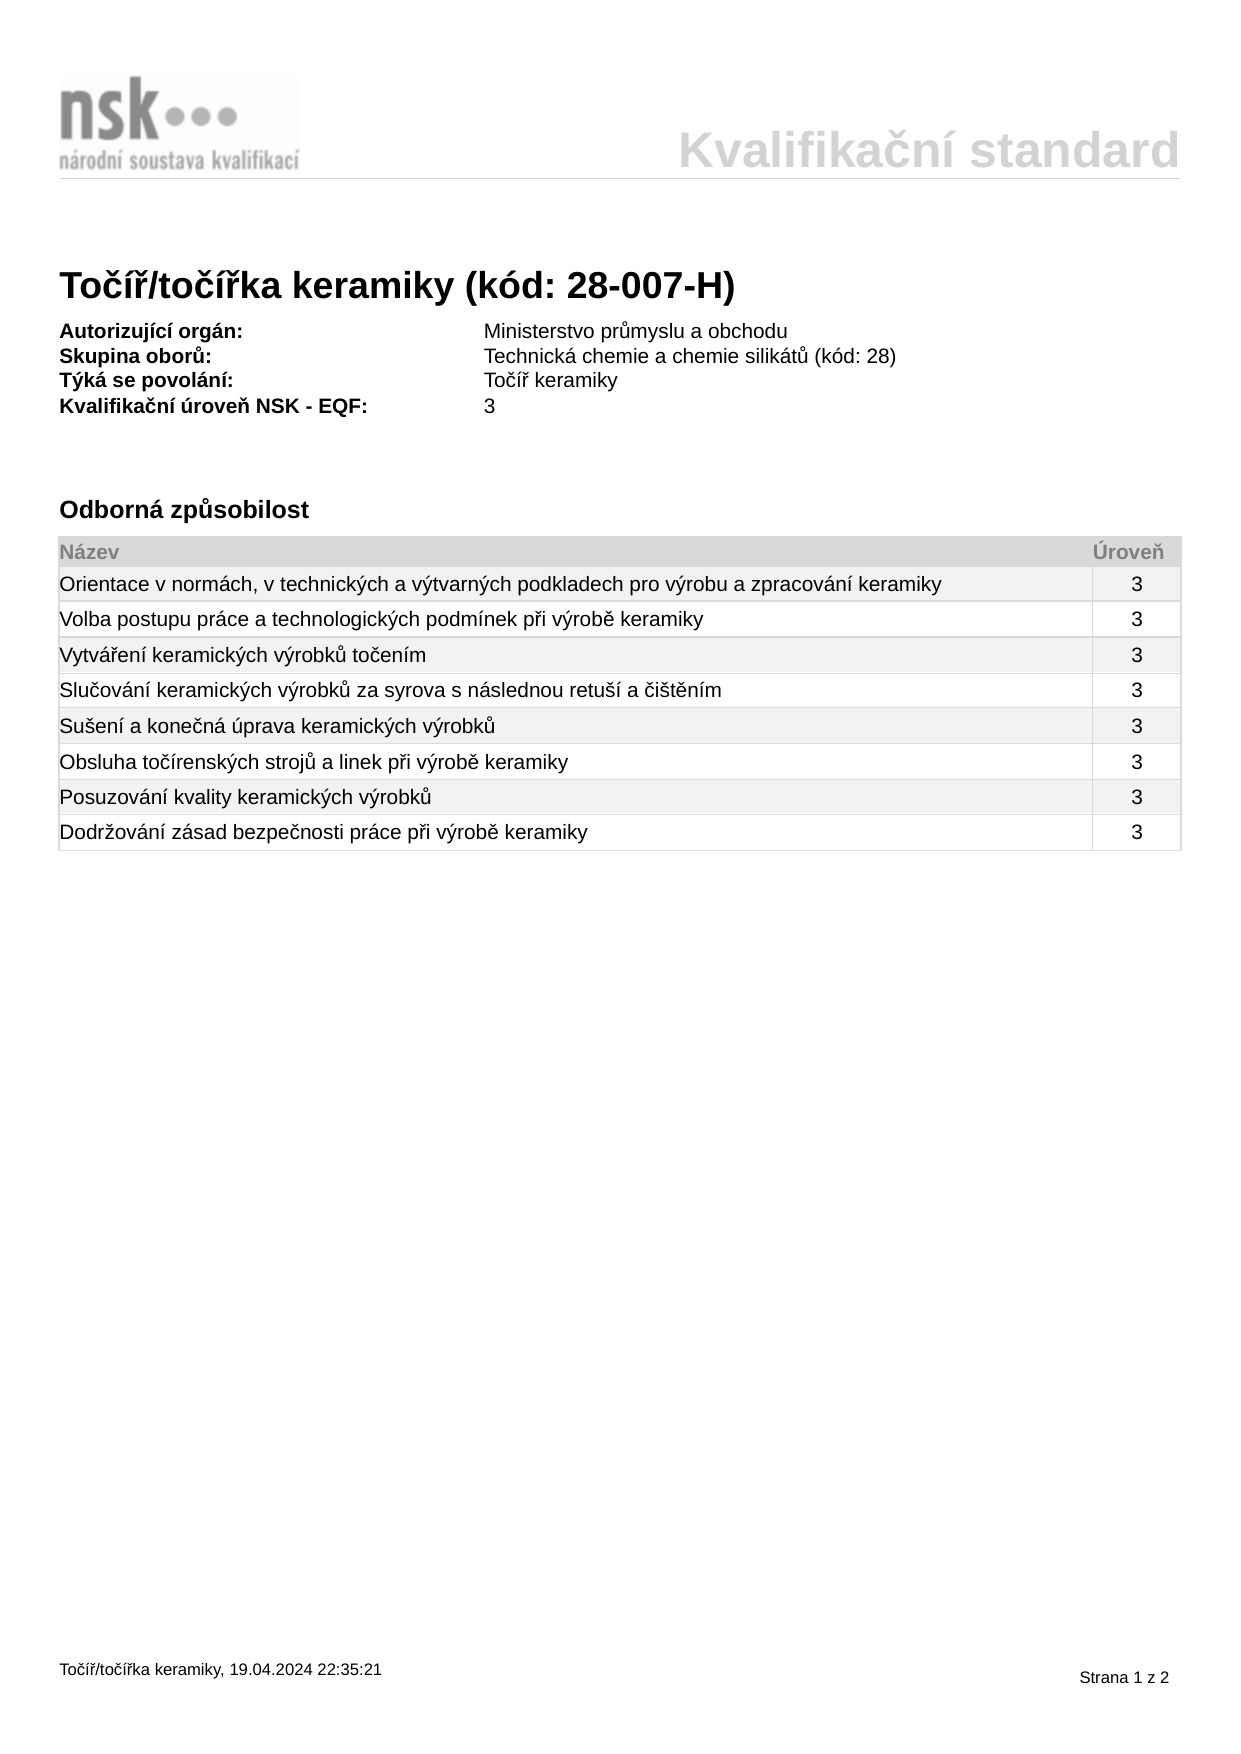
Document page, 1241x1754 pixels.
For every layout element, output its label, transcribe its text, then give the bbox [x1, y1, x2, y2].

table_cell [1093, 851, 1169, 1149]
table_cell Vytváření keramických výrobků točením [60, 638, 1092, 672]
table_cell Volba postupu práce a technologických podmínek při výrobě keramiky [60, 602, 1092, 636]
table_cell [862, 1405, 1093, 1659]
table_cell 3 [1093, 708, 1180, 743]
table_cell [1093, 1150, 1169, 1404]
table_cell [1093, 307, 1169, 319]
table_cell [59, 196, 483, 224]
table_cell Úroveň [1093, 537, 1180, 566]
table_cell [484, 307, 620, 319]
table_cell Točíř keramiky [484, 368, 1181, 393]
table_cell [1093, 1405, 1169, 1659]
table_cell [484, 196, 620, 224]
table_cell [484, 1405, 620, 1659]
table_cell Obsluha točírenských strojů a linek při výrobě keramiky [60, 744, 1092, 779]
table_cell [862, 851, 1093, 1149]
table_cell [1169, 418, 1181, 489]
table_cell Strana 1 z 2 [862, 1660, 1169, 1696]
table_cell 3 [1093, 674, 1180, 707]
table_cell [620, 1405, 626, 1659]
table_cell [620, 196, 626, 224]
table_cell Odborná způsobilost [59, 489, 1181, 524]
table_cell Autorizující orgán: [59, 319, 483, 343]
table_cell [862, 1150, 1093, 1404]
table_cell [626, 524, 862, 536]
table_cell [59, 851, 483, 1149]
table_cell [626, 1405, 862, 1659]
table_cell Točíř/točířka keramiky (kód: 28-007-H) [59, 224, 1181, 307]
table_cell [620, 524, 626, 536]
table_cell [1169, 196, 1181, 224]
table_cell Posuzování kvality keramických výrobků [60, 780, 1092, 813]
table_cell Slučování keramických výrobků za syrova s následnou retuší a čištěním [60, 674, 1092, 707]
table_cell [626, 1150, 862, 1404]
table_cell [1169, 851, 1181, 1149]
table_cell Ministerstvo průmyslu a obchodu [484, 319, 1181, 344]
table_cell [620, 307, 626, 319]
table_cell 3 [1093, 638, 1180, 672]
table_cell [862, 307, 1093, 319]
table_cell [862, 196, 1093, 224]
table_cell [59, 1405, 483, 1659]
table_cell [1169, 1405, 1181, 1659]
table_cell [862, 524, 1093, 536]
table_cell [59, 418, 483, 489]
table_cell [59, 524, 483, 536]
table_cell [620, 1150, 626, 1404]
table_cell Skupina oborů: [59, 344, 483, 368]
table_cell Orientace v normách, v technických a výtvarných podkladech pro výrobu a zpracování keramiky [60, 567, 1092, 600]
table_cell Sušení a konečná úprava keramických výrobků [60, 708, 1092, 743]
table_cell Týká se povolání: [59, 368, 483, 392]
table_header Kvalifikační standard [626, 59, 1181, 178]
table_cell [626, 196, 862, 224]
table_header [621, 59, 626, 172]
table_cell 3 [1093, 780, 1180, 813]
table_cell [1169, 1660, 1181, 1696]
table_cell Dodržování zásad bezpečnosti práce při výrobě keramiky [60, 815, 1092, 849]
table_cell [484, 1150, 620, 1404]
table_cell [1169, 524, 1181, 536]
table_cell Kvalifikační úroveň NSK - EQF: [59, 394, 483, 417]
table_cell [59, 1150, 483, 1404]
table_cell Technická chemie a chemie silikátů (kód: 28) [484, 344, 1181, 368]
table_cell [1169, 307, 1181, 319]
table_cell [1093, 196, 1169, 224]
table_cell [484, 418, 620, 489]
table_cell [484, 524, 620, 536]
table_cell [626, 851, 862, 1149]
table_cell Točíř/točířka keramiky, 19.04.2024 22:35:21 [59, 1660, 862, 1696]
table_cell [1169, 1150, 1181, 1404]
table_cell [862, 418, 1093, 489]
table_cell [626, 418, 862, 489]
table_cell [620, 418, 626, 489]
table_cell 3 [1093, 602, 1180, 636]
picture [58, 59, 621, 172]
table_cell 3 [1093, 567, 1180, 600]
table_cell [1093, 524, 1169, 536]
table_cell 3 [484, 394, 1181, 417]
table_cell [484, 172, 620, 178]
table_cell [59, 172, 483, 178]
table_cell 3 [1093, 815, 1180, 849]
table_cell [1093, 418, 1169, 489]
table_cell [59, 307, 483, 319]
table_cell [484, 851, 620, 1149]
table_cell [59, 179, 1181, 196]
table_cell [620, 851, 626, 1149]
table_cell Název [60, 537, 1092, 566]
table_cell 3 [1093, 744, 1180, 779]
table_cell [626, 307, 862, 319]
